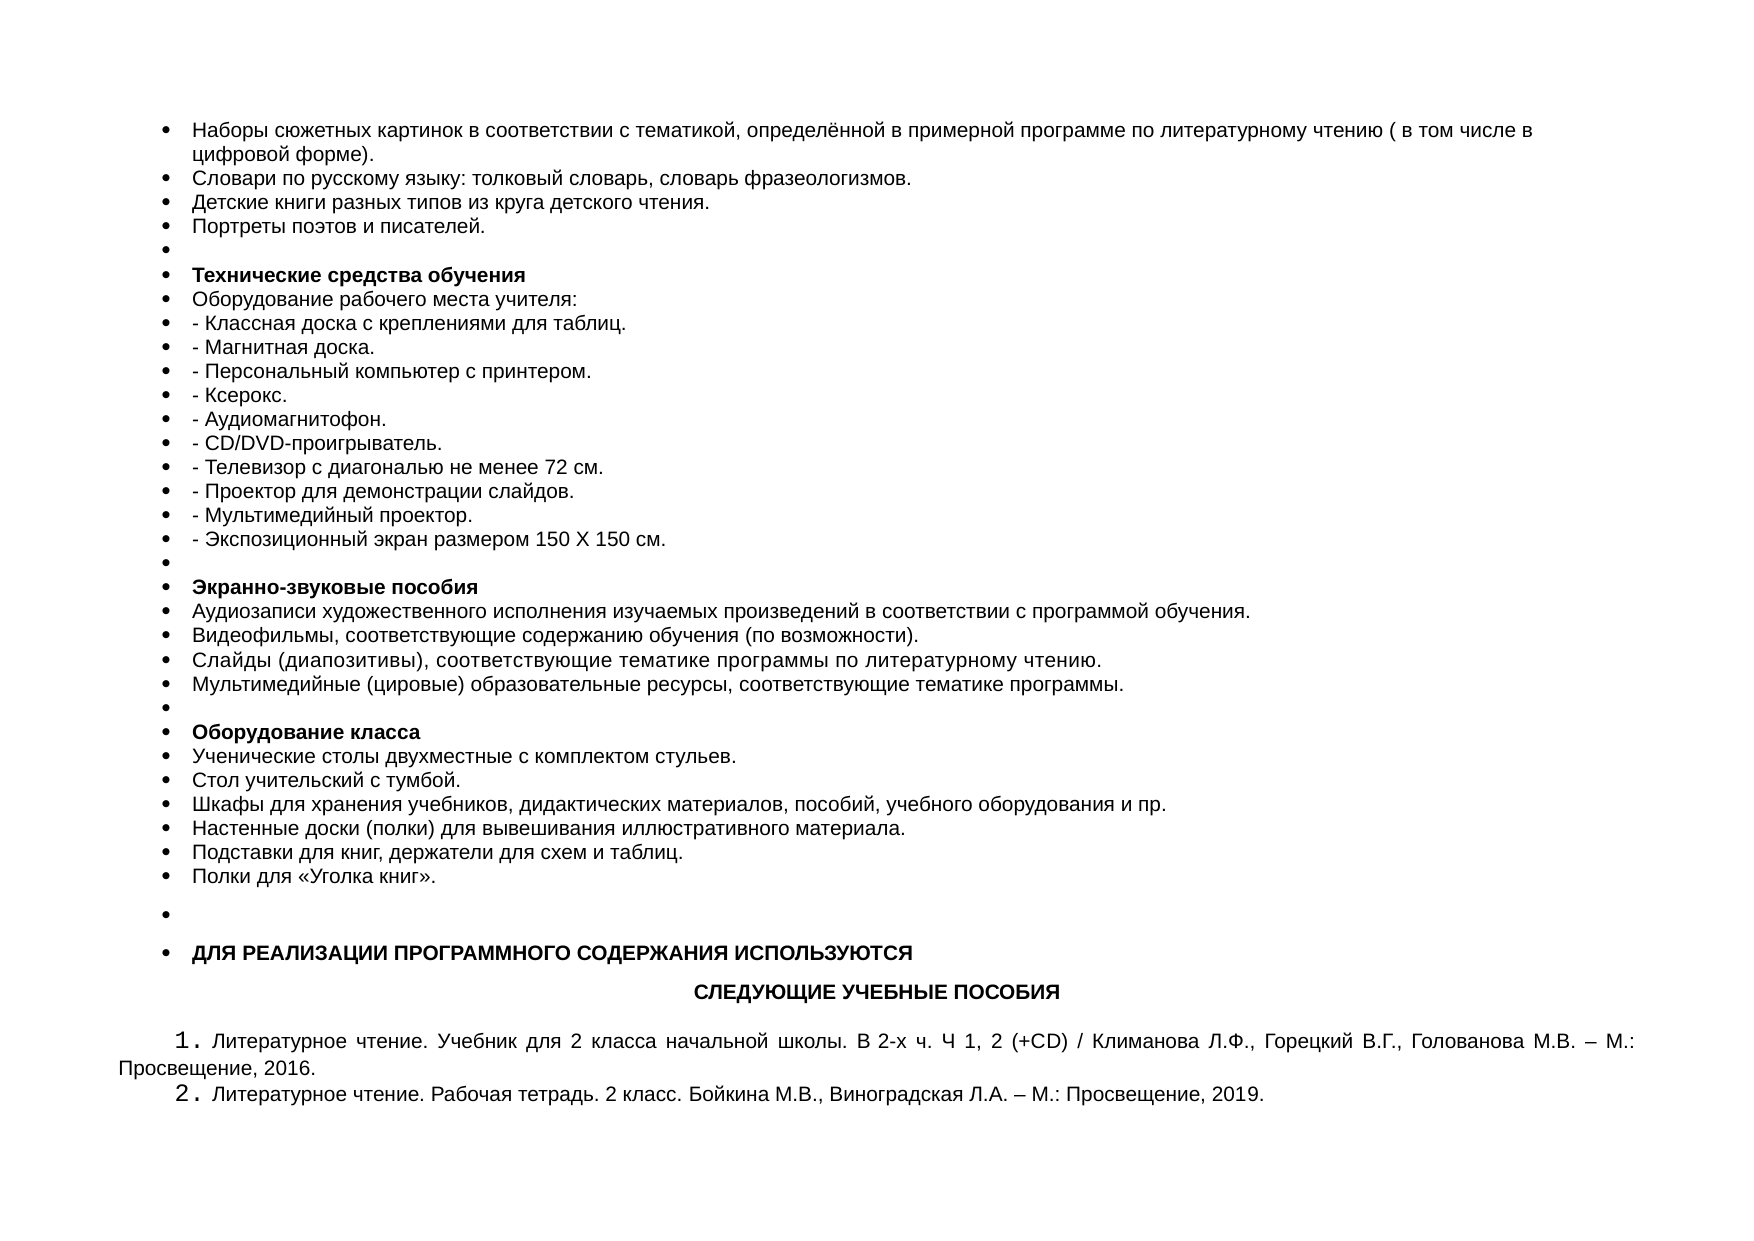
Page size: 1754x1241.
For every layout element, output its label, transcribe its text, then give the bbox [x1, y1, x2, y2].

list - Телевизор с диагональю не менее 72 см. [162, 455, 1636, 479]
list Подставки для книг, держатели для схем и таблиц. [162, 840, 1636, 864]
list Детские книги разных типов из круга детского чтения. [162, 190, 1636, 214]
list - Мультимедийный проектор. [162, 503, 1636, 527]
list Для реализации программного содержания используются [162, 941, 1636, 965]
list Экранно-звуковые пособия [162, 575, 1636, 599]
list Видеофильмы, соответствующие содержанию обучения (по возможности). [162, 623, 1636, 647]
list - Экспозиционный экран размером 150 Х 150 см. [162, 527, 1636, 551]
list Шкафы для хранения учебников, дидактических материалов, пособий, учебного оборудования и пр. [162, 792, 1636, 816]
list - Ксерокс. [162, 383, 1636, 407]
list Оборудование рабочего места учителя: [162, 286, 1636, 311]
list - Персональный компьютер с принтером. [162, 359, 1636, 383]
list - Магнитная доска. [162, 334, 1636, 359]
list Наборы сюжетных картинок в соответствии с тематикой, определённой в примерной программе по литературному чтению ( в том числе в цифровой форме). [162, 118, 1636, 166]
list Словари по русскому языку: толковый словарь, словарь фразеологизмов. [162, 166, 1636, 190]
list Технические средства обучения [162, 262, 1636, 286]
text следующие учебные пособия [118, 980, 1636, 1004]
list Литературное чтение. Рабочая тетрадь. 2 класс. Бойкина М.В., Виноградская Л.А. – М.: Просвещение, 2019. [118, 1080, 1636, 1108]
list Настенные доски (полки) для вывешивания иллюстративного материала. [162, 816, 1636, 840]
list Ученические столы двухместные с комплектом стульев. [162, 744, 1636, 768]
list Оборудование класса [162, 719, 1636, 744]
list - Аудиомагнитофон. [162, 407, 1636, 431]
list Аудиозаписи художественного исполнения изучаемых произведений в соответствии с программой обучения. [162, 599, 1636, 623]
list Слайды (диапозитивы), соответствующие тематике программы по литературному чтению. [162, 647, 1636, 671]
list - Классная доска с креплениями для таблиц. [162, 311, 1636, 334]
list Литературное чтение. Учебник для 2 класса начальной школы. В 2-х ч. Ч 1, 2 (+CD) / Климанова Л.Ф., Горецкий В.Г., Голованова М.В. – М.: Просвещение, 2016. [118, 1028, 1636, 1080]
list Мультимедийные (цировые) образовательные ресурсы, соответствующие тематике программы. [162, 671, 1636, 696]
list Стол учительский с тумбой. [162, 768, 1636, 792]
list Полки для «Уголка книг». [162, 864, 1636, 888]
list Портреты поэтов и писателей. [162, 214, 1636, 238]
list - Проектор для демонстрации слайдов. [162, 479, 1636, 503]
list - CD/DVD-проигрыватель. [162, 431, 1636, 455]
